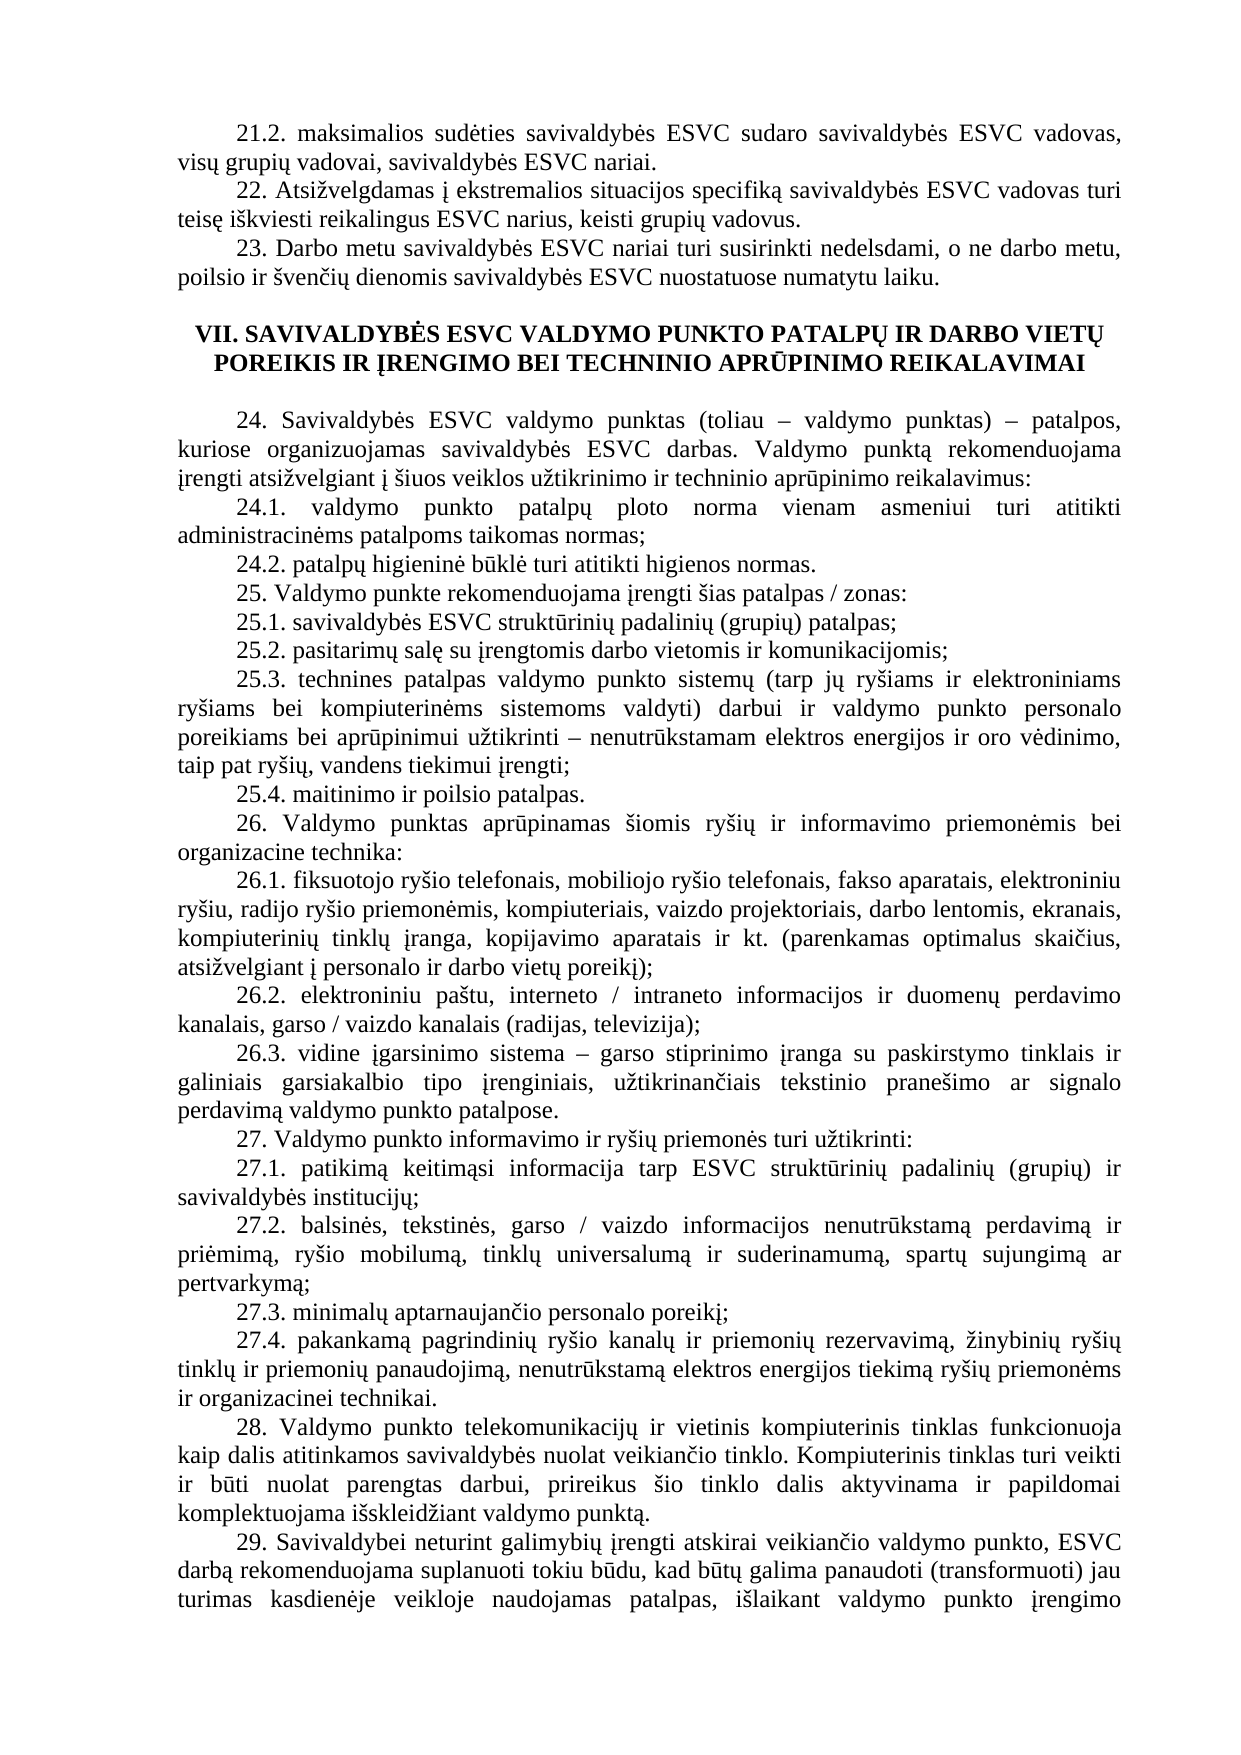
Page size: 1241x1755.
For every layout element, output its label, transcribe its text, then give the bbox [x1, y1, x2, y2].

text 25.4. maitinimo ir poilsio patalpas. [177, 779, 1122, 808]
text 29. Savivaldybei neturint galimybių įrengti atskirai veikiančio valdymo punkto, ESVC darbą rekomenduojama suplanuoti tokiu būdu, kad būtų galima panaudoti (transformuoti) jau turimas kasdienėje veikloje naudojamas patalpas, išlaikant valdymo punkto įrengimo [177, 1527, 1122, 1613]
text 26.1. fiksuotojo ryšio telefonais, mobiliojo ryšio telefonais, fakso aparatais, elektroniniu ryšiu, radijo ryšio priemonėmis, kompiuteriais, vaizdo projektoriais, darbo lentomis, ekranais, kompiuterinių tinklų įranga, kopijavimo aparatais ir kt. (parenkamas optimalus skaičius, atsižvelgiant į personalo ir darbo vietų poreikį); [177, 866, 1122, 981]
text VII. SAVIVALDYBĖS ESVC VALDYMO PUNKTO PATALPŲ IR DARBO VIETŲ POREIKIS IR ĮRENGIMO BEI TECHNINIO APRŪPINIMO REIKALAVIMAI [177, 319, 1122, 377]
text 27.3. minimalų aptarnaujančio personalo poreikį; [177, 1297, 1122, 1326]
text 24.2. patalpų higieninė būklė turi atitikti higienos normas. [177, 549, 1122, 578]
text 25. Valdymo punkte rekomenduojama įrengti šias patalpas / zonas: [177, 578, 1122, 607]
text 21.2. maksimalios sudėties savivaldybės ESVC sudaro savivaldybės ESVC vadovas, visų grupių vadovai, savivaldybės ESVC nariai. [177, 118, 1122, 176]
text 25.1. savivaldybės ESVC struktūrinių padalinių (grupių) patalpas; [177, 607, 1122, 636]
text 27. Valdymo punkto informavimo ir ryšių priemonės turi užtikrinti: [177, 1124, 1122, 1153]
text 26.2. elektroniniu paštu, interneto / intraneto informacijos ir duomenų perdavimo kanalais, garso / vaizdo kanalais (radijas, televizija); [177, 981, 1122, 1038]
text 25.3. technines patalpas valdymo punkto sistemų (tarp jų ryšiams ir elektroniniams ryšiams bei kompiuterinėms sistemoms valdyti) darbui ir valdymo punkto personalo poreikiams bei aprūpinimui užtikrinti – nenutrūkstamam elektros energijos ir oro vėdinimo, taip pat ryšių, vandens tiekimui įrengti; [177, 664, 1122, 779]
text 26. Valdymo punktas aprūpinamas šiomis ryšių ir informavimo priemonėmis bei organizacine technika: [177, 808, 1122, 866]
text 22. Atsižvelgdamas į ekstremalios situacijos specifiką savivaldybės ESVC vadovas turi teisę iškviesti reikalingus ESVC narius, keisti grupių vadovus. [177, 176, 1122, 233]
text 24. Savivaldybės ESVC valdymo punktas (toliau – valdymo punktas) – patalpos, kuriose organizuojamas savivaldybės ESVC darbas. Valdymo punktą rekomenduojama įrengti atsižvelgiant į šiuos veiklos užtikrinimo ir techninio aprūpinimo reikalavimus: [177, 406, 1122, 492]
text 27.1. patikimą keitimąsi informacija tarp ESVC struktūrinių padalinių (grupių) ir savivaldybės institucijų; [177, 1153, 1122, 1211]
text 23. Darbo metu savivaldybės ESVC nariai turi susirinkti nedelsdami, o ne darbo metu, poilsio ir švenčių dienomis savivaldybės ESVC nuostatuose numatytu laiku. [177, 233, 1122, 291]
text 27.2. balsinės, tekstinės, garso / vaizdo informacijos nenutrūkstamą perdavimą ir priėmimą, ryšio mobilumą, tinklų universalumą ir suderinamumą, spartų sujungimą ar pertvarkymą; [177, 1211, 1122, 1297]
text 28. Valdymo punkto telekomunikacijų ir vietinis kompiuterinis tinklas funkcionuoja kaip dalis atitinkamos savivaldybės nuolat veikiančio tinklo. Kompiuterinis tinklas turi veikti ir būti nuolat parengtas darbui, prireikus šio tinklo dalis aktyvinama ir papildomai komplektuojama išskleidžiant valdymo punktą. [177, 1412, 1122, 1527]
text 24.1. valdymo punkto patalpų ploto norma vienam asmeniui turi atitikti administracinėms patalpoms taikomas normas; [177, 492, 1122, 549]
text 26.3. vidine įgarsinimo sistema – garso stiprinimo įranga su paskirstymo tinklais ir galiniais garsiakalbio tipo įrenginiais, užtikrinančiais tekstinio pranešimo ar signalo perdavimą valdymo punkto patalpose. [177, 1038, 1122, 1124]
text 25.2. pasitarimų salę su įrengtomis darbo vietomis ir komunikacijomis; [177, 636, 1122, 664]
text 27.4. pakankamą pagrindinių ryšio kanalų ir priemonių rezervavimą, žinybinių ryšių tinklų ir priemonių panaudojimą, nenutrūkstamą elektros energijos tiekimą ryšių priemonėms ir organizacinei technikai. [177, 1326, 1122, 1412]
